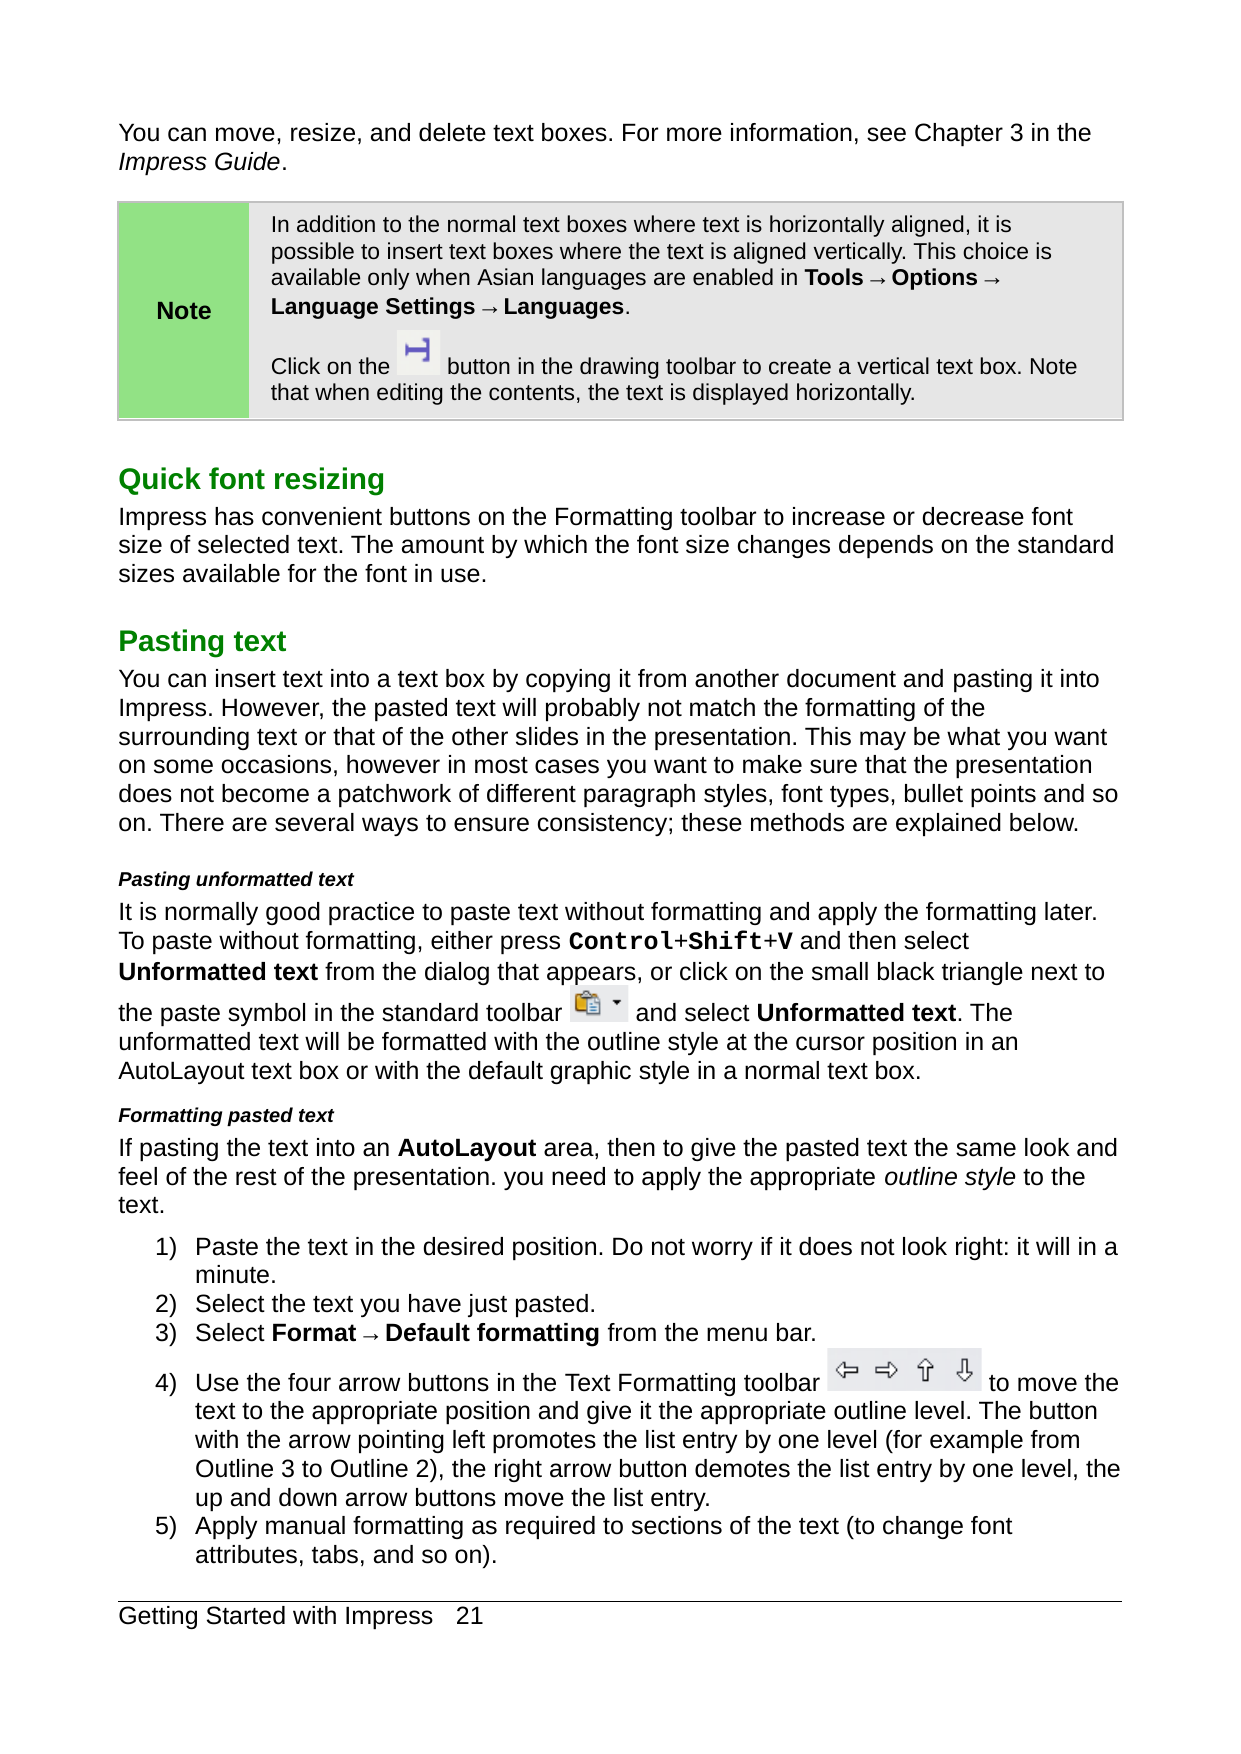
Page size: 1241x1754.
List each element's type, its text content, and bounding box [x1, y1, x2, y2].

subtitle Formatting pasted text [118, 1103, 1122, 1127]
picture [396, 330, 441, 375]
text Impress has convenient buttons on the Formatting toolbar to increase or decrease font size of selected text. The amount by which the font size changes depends on the standard sizes available for the font in use. [118, 502, 1122, 588]
table_header In addition to the normal text boxes where text is horizontally aligned, it is possible to insert text boxes where the text is aligned vertically. This choice is available only when Asian languages are enabled in Tools → Options → Language Settings → Languages. Click on the button in the drawing toolbar to create a vertical text box. Note that when editing the contents, the text is displayed horizontally. [249, 203, 1122, 418]
table_header Note [119, 203, 249, 418]
text You can move, resize, and delete text boxes. For more information, see Chapter 3 in the Impress Guide. [118, 118, 1122, 176]
subtitle Quick font resizing [118, 461, 1122, 495]
list Apply manual formatting as required to sections of the text (to change font attributes, tabs, and so on). [177, 1511, 1122, 1569]
subtitle Pasting text [118, 623, 1122, 658]
text It is normally good practice to paste text without formatting and apply the formatting later. To paste without formatting, either press Control+Shift+V and then select Unformatted text from the dialog that appears, or click on the small black triangle next to the paste symbol in the standard toolbar and select Unformatted text. The unformatted text will be formatted with the outline style at the cursor position in an AutoLayout text box or with the default graphic style in a normal text box. [118, 897, 1122, 1085]
text If pasting the text into an AutoLayout area, then to give the pasted text the same look and feel of the rest of the presentation. you need to apply the appropriate outline style to the text. [118, 1133, 1122, 1219]
text You can insert text into a text box by copying it from another document and pasting it into Impress. However, the pasted text will probably not match the formatting of the surrounding text or that of the other slides in the presentation. This may be what you want on some occasions, however in most cases you want to make sure that the presentation does not become a patchwork of different paragraph styles, font types, bullet points and so on. There are several ways to ensure consistency; these methods are explained below. [118, 664, 1122, 837]
list Use the four arrow buttons in the Text Formatting toolbar to move the text to the appropriate position and give it the appropriate outline level. The button with the arrow pointing left promotes the list entry by one level (for example from Outline 3 to Outline 2), the right arrow button demotes the list entry by one level, the up and down arrow buttons move the list entry. [177, 1349, 1122, 1511]
list Select Format → Default formatting from the menu bar. [177, 1318, 1122, 1349]
subtitle Pasting unformatted text [118, 868, 1122, 891]
picture [570, 985, 629, 1022]
list Select the text you have just pasted. [177, 1289, 1122, 1318]
picture [827, 1348, 982, 1391]
list Paste the text in the desired position. Do not worry if it does not look right: it will in a minute. [177, 1232, 1122, 1289]
